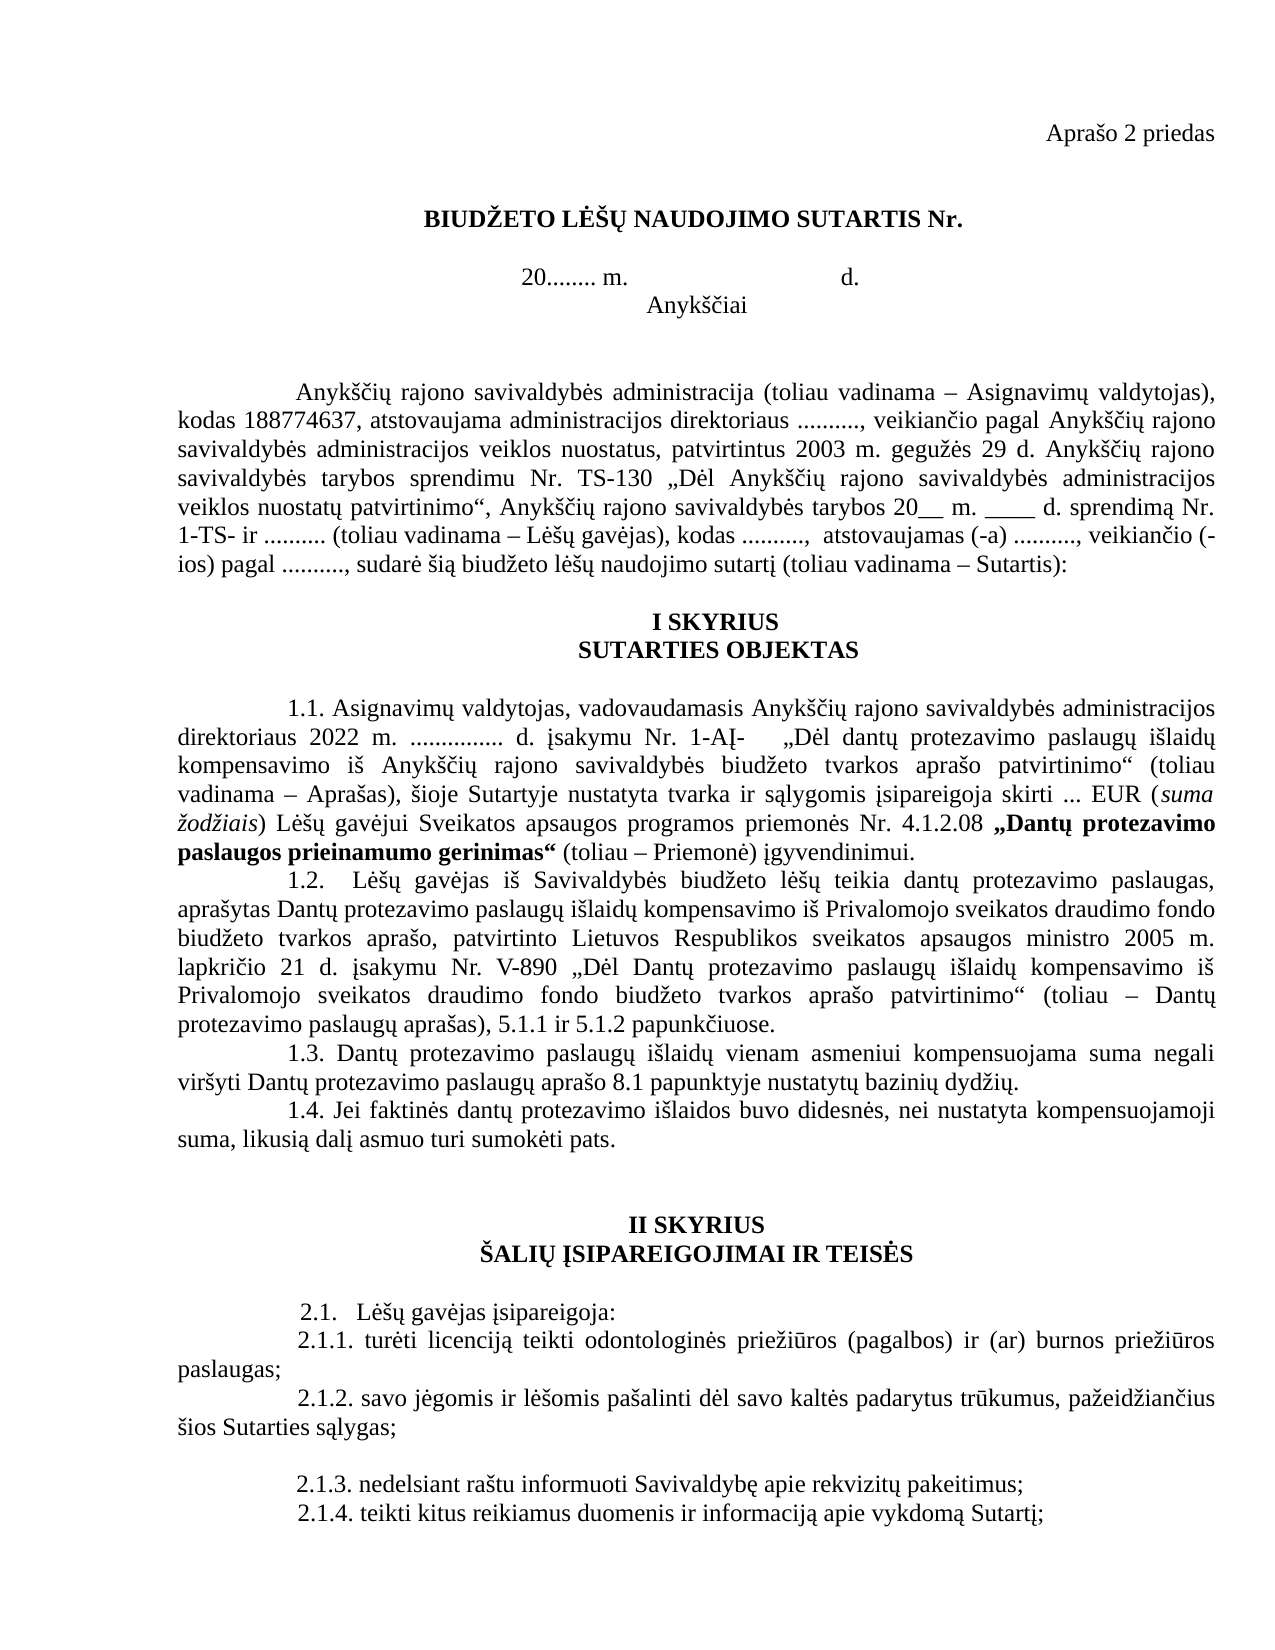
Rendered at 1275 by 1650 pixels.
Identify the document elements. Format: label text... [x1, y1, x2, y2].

text Anykščių rajono savivaldybės administracija (toliau vadinama – Asignavimų valdytojas), kodas 188774637, atstovaujama administracijos direktoriaus .........., veikiančio pagal Anykščių rajono savivaldybės administracijos veiklos nuostatus, patvirtintus 2003 m. gegužės 29 d. Anykščių rajono savivaldybės tarybos sprendimu Nr. TS-130 „Dėl Anykščių rajono savivaldybės administracijos veiklos nuostatų patvirtinimo“, Anykščių rajono savivaldybės tarybos 20__ m. ____ d. sprendimą Nr. 1-TS- ir .......... (toliau vadinama – Lėšų gavėjas), kodas .........., atstovaujamas (-a) .........., veikiančio (-ios) pagal .........., sudarė šią biudžeto lėšų naudojimo sutartį (toliau vadinama – Sutartis): [177, 377, 1216, 578]
text Aprašo 2 priedas [768, 118, 1216, 147]
text 2.1. Lėšų gavėjas įsipareigoja: [177, 1297, 1216, 1326]
text 1.2. Lėšų gavėjas iš Savivaldybės biudžeto lėšų teikia dantų protezavimo paslaugas, aprašytas Dantų protezavimo paslaugų išlaidų kompensavimo iš Privalomojo sveikatos draudimo fondo biudžeto tvarkos aprašo, patvirtinto Lietuvos Respublikos sveikatos apsaugos ministro 2005 m. lapkričio 21 d. įsakymu Nr. V-890 „Dėl Dantų protezavimo paslaugų išlaidų kompensavimo iš Privalomojo sveikatos draudimo fondo biudžeto tvarkos aprašo patvirtinimo“ (toliau – Dantų protezavimo paslaugų aprašas), 5.1.1 ir 5.1.2 papunkčiuose. [177, 866, 1216, 1038]
text 2.1.4. teikti kitus reikiamus duomenis ir informaciją apie vykdomą Sutartį; [177, 1498, 1216, 1527]
text II SKYRIUS [177, 1211, 1216, 1239]
subtitle I SKYRIUS [215, 607, 1216, 636]
text BIUDŽETO LĖŠŲ NAUDOJIMO SUTARTIS Nr. [177, 204, 1216, 233]
subtitle SUTARTIES OBJEKTAS [215, 636, 1216, 664]
text Anykščiai [177, 291, 1216, 319]
text 20........ m. d. [177, 262, 1216, 291]
text 2.1.3. nedelsiant raštu informuoti Savivaldybę apie rekvizitų pakeitimus; [177, 1469, 1216, 1498]
text ŠALIŲ ĮSIPAREIGOJIMAI IR TEISĖS [177, 1239, 1216, 1268]
text 2.1.1. turėti licenciją teikti odontologinės priežiūros (pagalbos) ir (ar) burnos priežiūros paslaugas; [177, 1326, 1216, 1383]
text 2.1.2. savo jėgomis ir lėšomis pašalinti dėl savo kaltės padarytus trūkumus, pažeidžiančius šios Sutarties sąlygas; [177, 1383, 1216, 1441]
text 1.3. Dantų protezavimo paslaugų išlaidų vienam asmeniui kompensuojama suma negali viršyti Dantų protezavimo paslaugų aprašo 8.1 papunktyje nustatytų bazinių dydžių. [177, 1038, 1216, 1096]
text 1.1. Asignavimų valdytojas, vadovaudamasis Anykščių rajono savivaldybės administracijos direktoriaus 2022 m. ............... d. įsakymu Nr. 1-AĮ- „Dėl dantų protezavimo paslaugų išlaidų kompensavimo iš Anykščių rajono savivaldybės biudžeto tvarkos aprašo patvirtinimo“ (toliau vadinama – Aprašas), šioje Sutartyje nustatyta tvarka ir sąlygomis įsipareigoja skirti ... EUR (suma žodžiais) Lėšų gavėjui Sveikatos apsaugos programos priemonės Nr. 4.1.2.08 „Dantų protezavimo paslaugos prieinamumo gerinimas“ (toliau – Priemonė) įgyvendinimui. [177, 693, 1216, 866]
text 1.4. Jei faktinės dantų protezavimo išlaidos buvo didesnės, nei nustatyta kompensuojamoji suma, likusią dalį asmuo turi sumokėti pats. [177, 1096, 1216, 1153]
